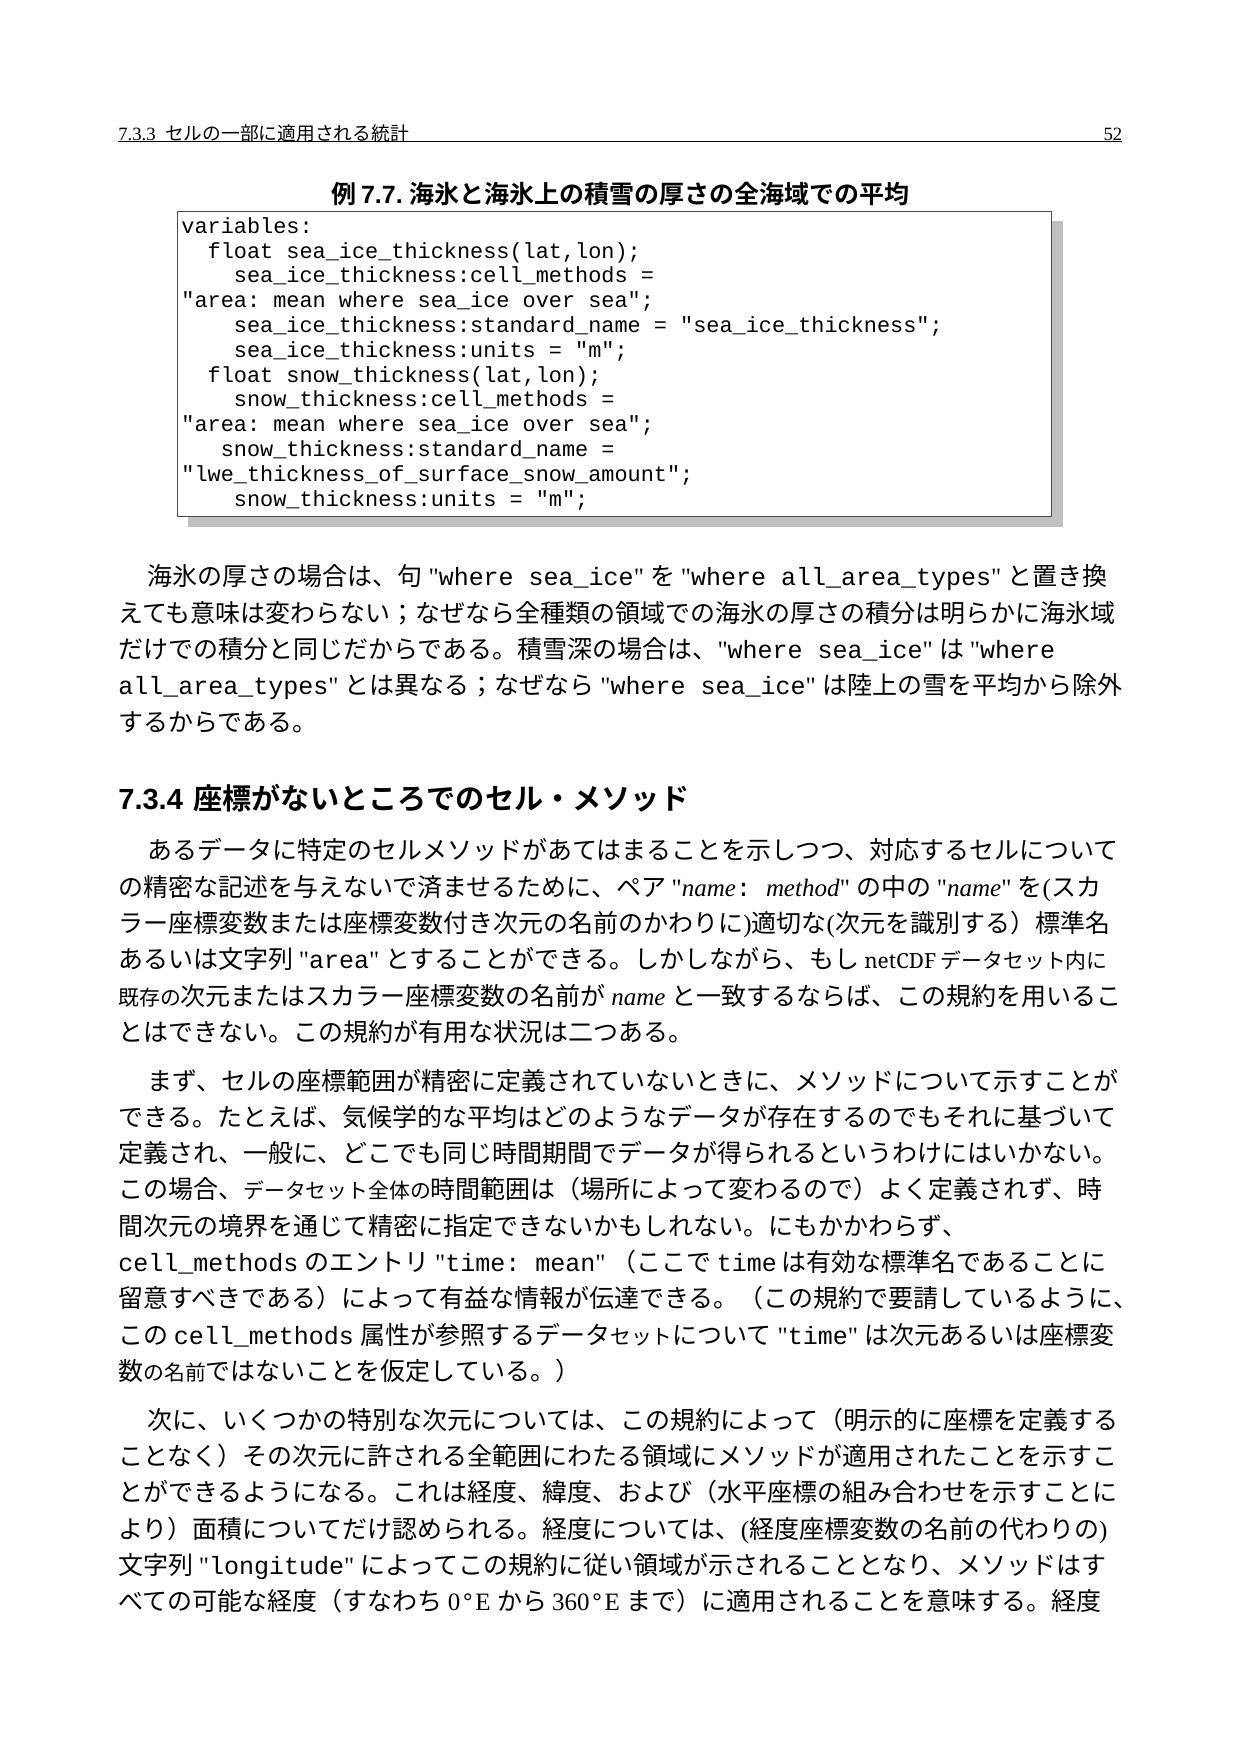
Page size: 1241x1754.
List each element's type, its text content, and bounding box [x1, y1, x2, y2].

text まず、セルの座標範囲が精密に定義されていないときに、メソッドについて示すことができる。たとえば、気候学的な平均はどのようなデータが存在するのでもそれに基づいて定義され、一般に、どこでも同じ時間期間でデータが得られるというわけにはいかない。この場合、データセット全体の時間範囲は（場所によって変わるので）よく定義されず、時間次元の境界を通じて精密に指定できないかもしれない。にもかかわらず、cell_methods のエントリ "time: mean" （ここでtimeは有効な標準名であることに留意すべきである）によって有益な情報が伝達できる。（この規約で要請しているように、この cell_methods 属性が参照するデータセットについて "time" は次元あるいは座標変数の名前ではないことを仮定している。） [118, 1061, 1122, 1388]
text 海氷の厚さの場合は、句 "where sea_ice" を "where all_area_types" と置き換えても意味は変わらない；なぜなら全種類の領域での海氷の厚さの積分は明らかに海氷域だけでの積分と同じだからである。積雪深の場合は、"where sea_ice" は "where all_area_types" とは異なる；なぜなら "where sea_ice" は陸上の雪を平均から除外するからである。 [118, 557, 1122, 738]
text 例7.7. 海氷と海氷上の積雪の厚さの全海域での平均 [118, 175, 1122, 211]
text 次に、いくつかの特別な次元については、この規約によって（明示的に座標を定義することなく）その次元に許される全範囲にわたる領域にメソッドが適用されたことを示すことができるようになる。これは経度、緯度、および（水平座標の組み合わせを示すことにより）面積についてだけ認められる。経度については、(経度座標変数の名前の代わりの)文字列 "longitude" によってこの規約に従い領域が示されることとなり、メソッドはすべての可能な経度（すなわち 0°E から360°E まで）に適用されることを意味する。経度 [118, 1400, 1122, 1618]
subtitle 座標がないところでのセル・メソッド [118, 776, 1122, 818]
text あるデータに特定のセルメソッドがあてはまることを示しつつ、対応するセルについての精密な記述を与えないで済ませるために、ペア "name: method" の中の "name" を(スカラー座標変数または座標変数付き次元の名前のかわりに)適切な(次元を識別する）標準名あるいは文字列 "area" とすることができる。しかしながら、もしnetCDFデータセット内に既存の次元またはスカラー座標変数の名前が name と一致するならば、この規約を用いることはできない。この規約が有用な状況は二つある。 [118, 831, 1122, 1049]
text variables: float sea_ice_thickness(lat,lon); sea_ice_thickness:cell_methods = "area: mean where sea_ice over sea"; sea_ice_thickness:standard_name = "sea_ice_thickness"; sea_ice_thickness:units = "m"; float snow_thickness(lat,lon); snow_thickness:cell_methods = "area: mean where sea_ice over sea"; snow_thickness:standard_name = "lwe_thickness_of_surface_snow_amount"; snow_thickness:units = "m"; [178, 212, 1051, 516]
